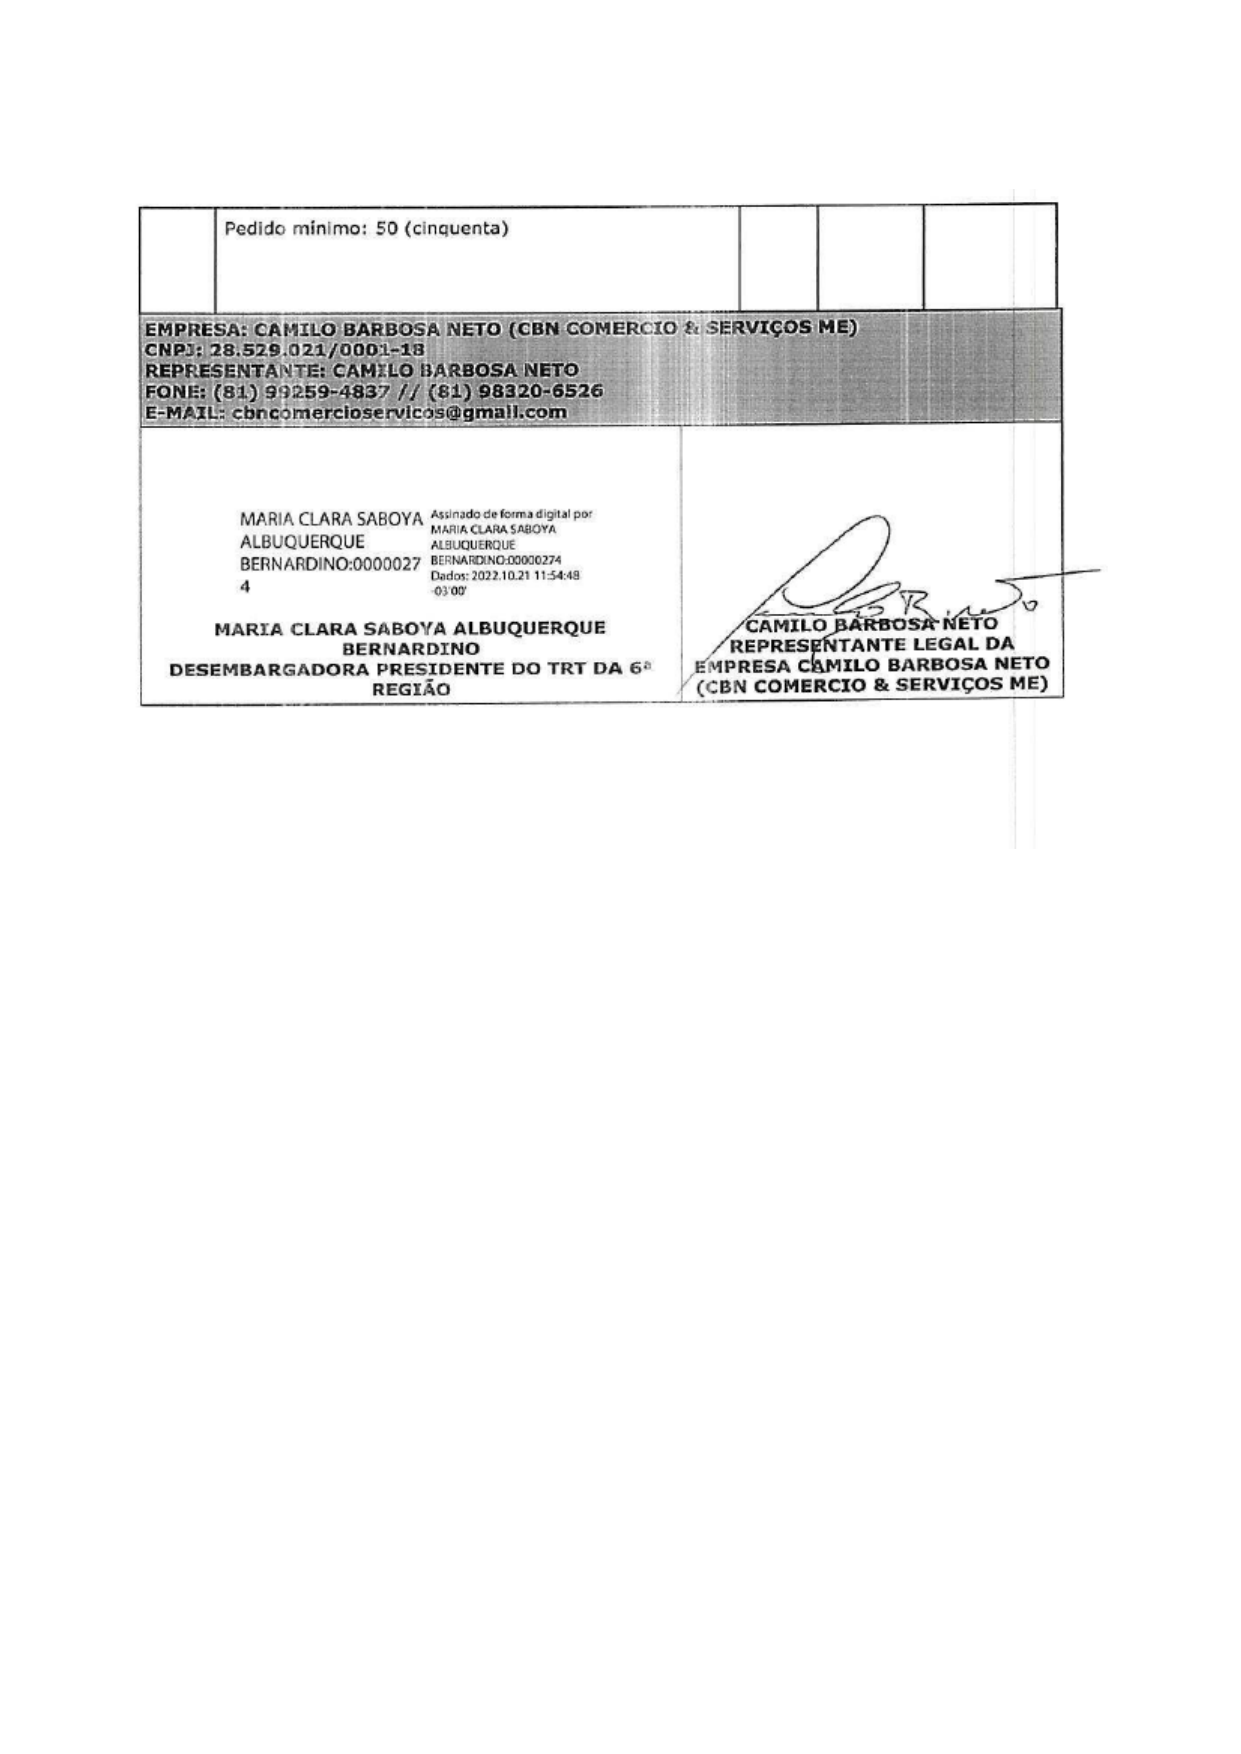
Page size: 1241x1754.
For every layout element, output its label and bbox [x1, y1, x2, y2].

picture [118, 189, 1123, 849]
